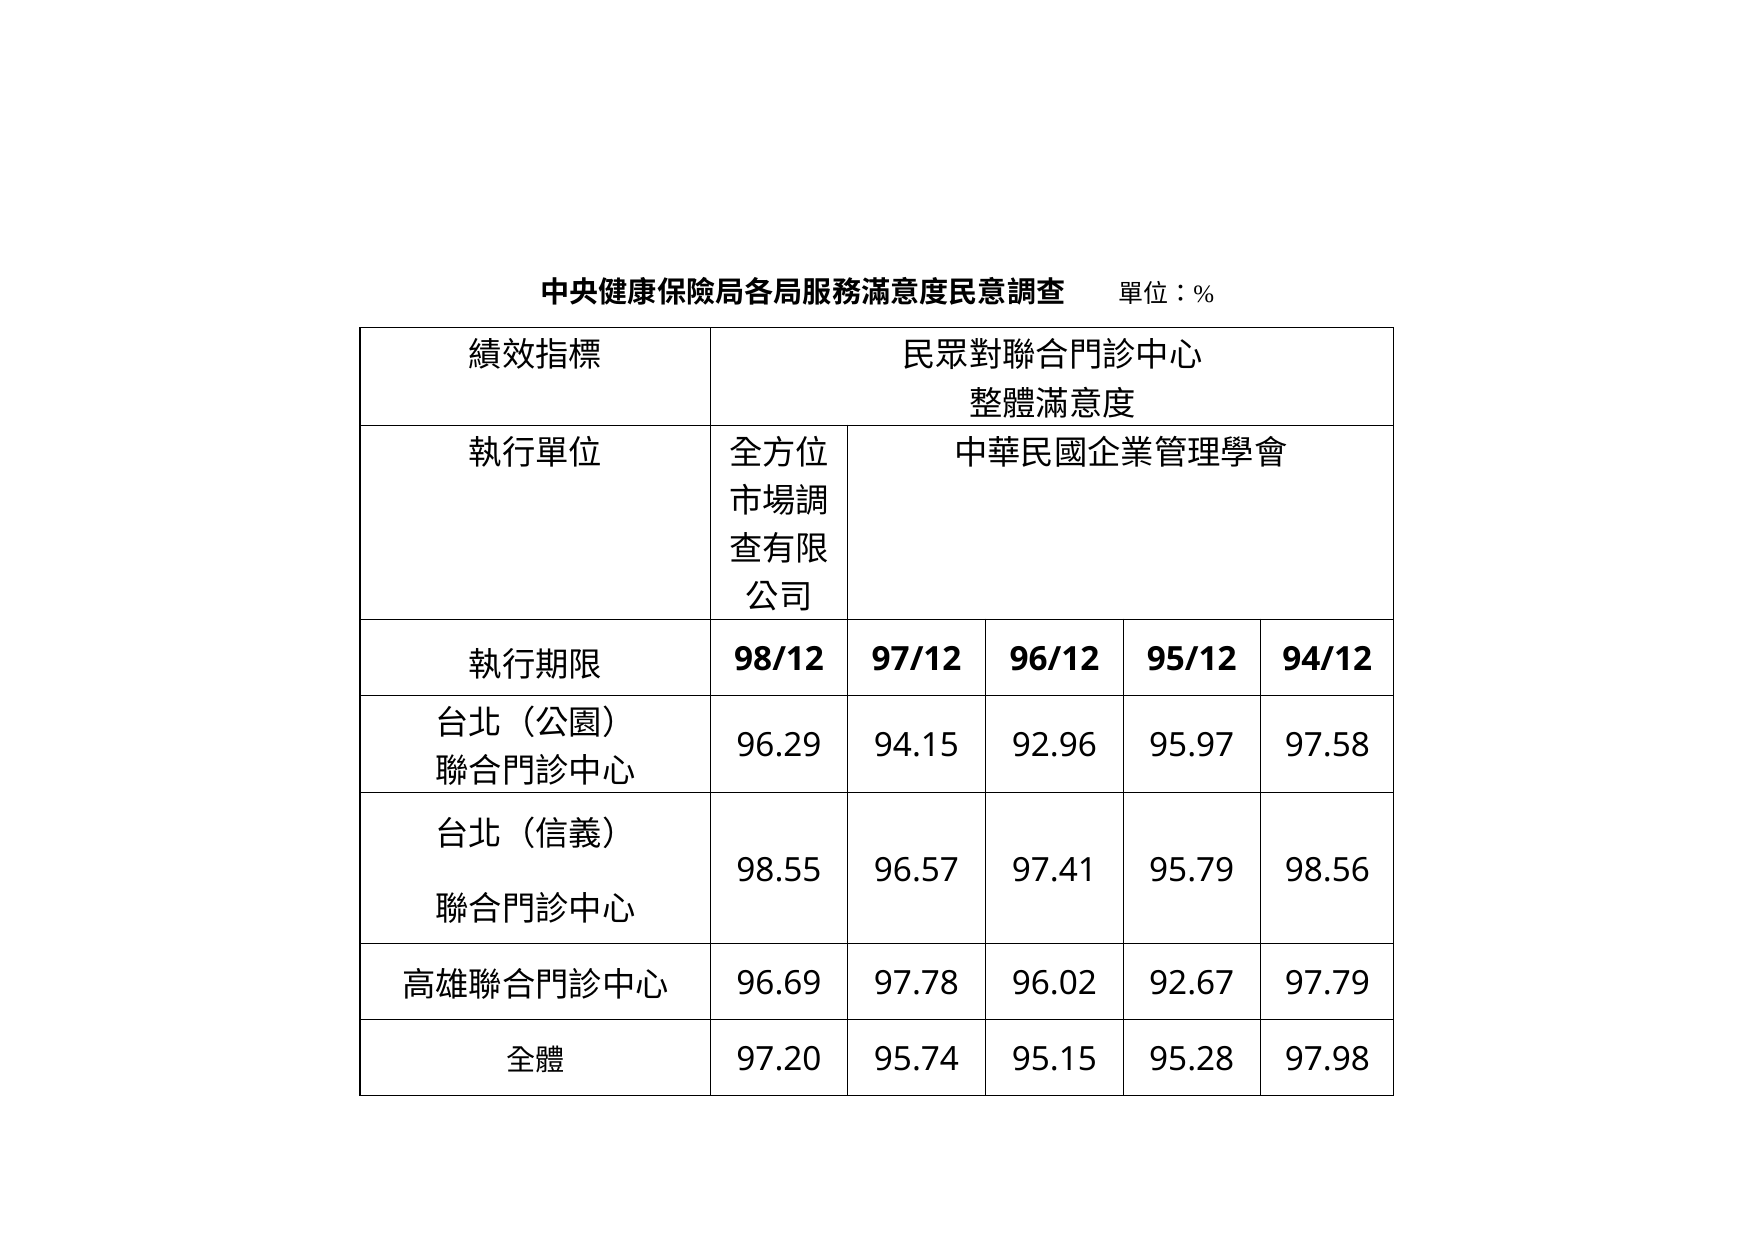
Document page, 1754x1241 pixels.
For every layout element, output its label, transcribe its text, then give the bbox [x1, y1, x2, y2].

table_cell 執行單位 [361, 426, 710, 618]
table_cell 98.56 [1261, 793, 1393, 943]
table_cell 高雄聯合門診中心 [361, 944, 710, 1019]
table_cell 94/12 [1261, 620, 1393, 694]
table_cell 92.96 [986, 696, 1123, 792]
table_header 民眾對聯合門診中心 整體滿意度 [711, 328, 1393, 424]
table_cell 95.79 [1124, 793, 1260, 943]
table_cell 97.58 [1261, 696, 1393, 792]
table_cell 95.28 [1124, 1020, 1260, 1095]
table_cell 97.79 [1261, 944, 1393, 1019]
table_cell 95.15 [986, 1020, 1123, 1095]
table_cell 中華民國企業管理學會 [848, 426, 1393, 618]
table_cell 96/12 [986, 620, 1123, 694]
table_cell 95.74 [848, 1020, 985, 1095]
table_cell 94.15 [848, 696, 985, 792]
table_cell 95.97 [1124, 696, 1260, 792]
table_cell 95/12 [1124, 620, 1260, 694]
text 中央健康保險局各局服務滿意度民意調查 單位：% [150, 252, 1604, 327]
table_cell 97.98 [1261, 1020, 1393, 1095]
table_cell 執行期限 [361, 620, 710, 694]
table_cell 97.41 [986, 793, 1123, 943]
table_cell 96.29 [711, 696, 847, 792]
table_cell 97/12 [848, 620, 985, 694]
table_cell 96.57 [848, 793, 985, 943]
table_cell 97.78 [848, 944, 985, 1019]
table_cell 全方位市場調查有限公司 [711, 426, 847, 618]
table_cell 98.55 [711, 793, 847, 943]
table_cell 96.69 [711, 944, 847, 1019]
table_cell 全體 [361, 1020, 710, 1095]
table_cell 97.20 [711, 1020, 847, 1095]
table_cell 台北（公園） 聯合門診中心 [361, 696, 710, 792]
table_header 績效指標 [361, 328, 710, 424]
table_cell 98/12 [711, 620, 847, 694]
table_cell 92.67 [1124, 944, 1260, 1019]
table_cell 台北（信義） 聯合門診中心 [361, 793, 710, 943]
table_cell 96.02 [986, 944, 1123, 1019]
